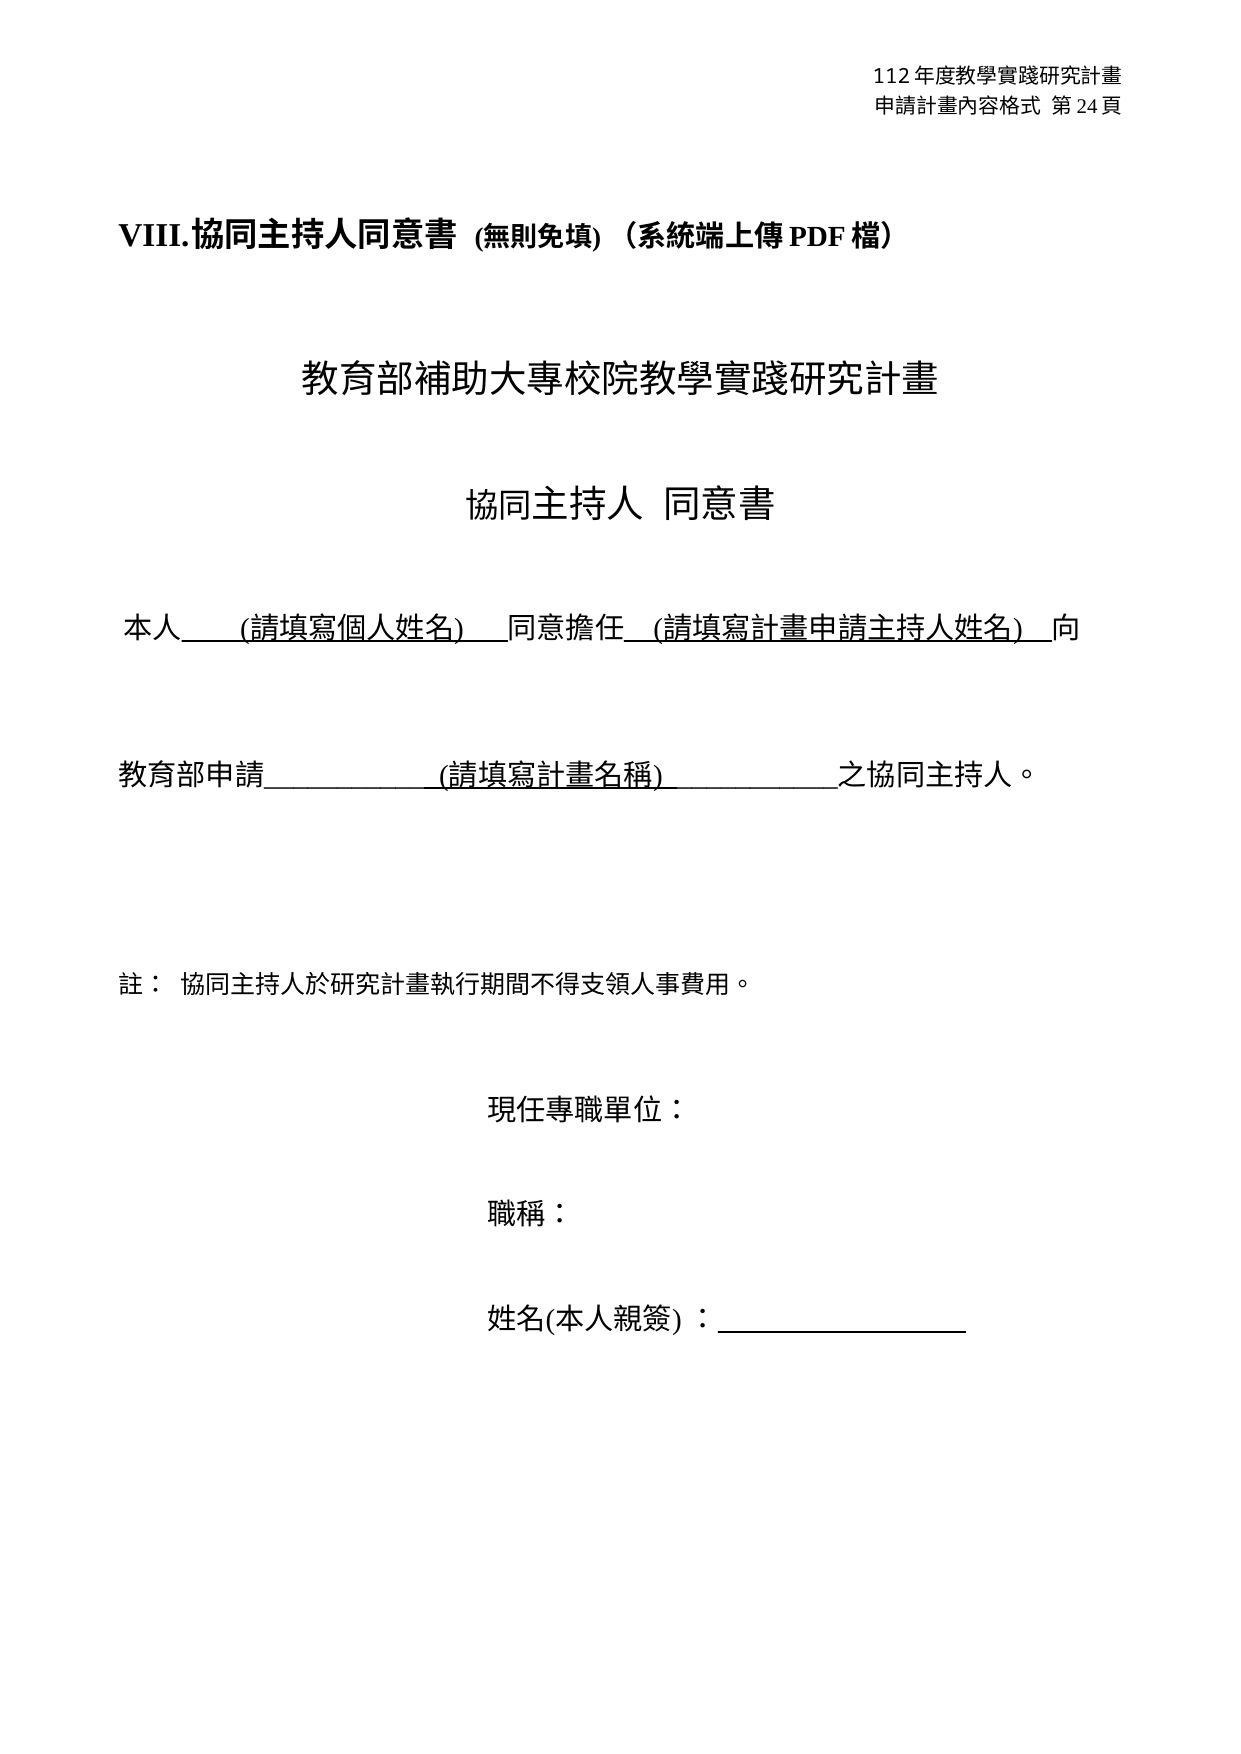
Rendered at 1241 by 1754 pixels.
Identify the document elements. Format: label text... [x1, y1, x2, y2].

text 姓名(本人親簽) ：_________________ [118, 1275, 1122, 1338]
text 協同主持人 同意書 [118, 459, 1122, 521]
text 本人____(請填寫個人姓名)___同意擔任__(請填寫計畫申請主持人姓名)__向 [118, 584, 1122, 646]
text 教育部申請____________(請填寫計畫名稱)____________之協同主持人。 [118, 731, 1122, 793]
text 現任專職單位： [118, 1066, 1122, 1128]
list 協同主持人同意書 (無則免填) （系統端上傳PDF檔） [118, 190, 1122, 253]
text 教育部補助大專校院教學實踐研究計畫 [118, 334, 1122, 396]
text 職稱： [118, 1170, 1122, 1233]
text 註： 協同主持人於研究計畫執行期間不得支領人事費用。 [118, 941, 1122, 1003]
